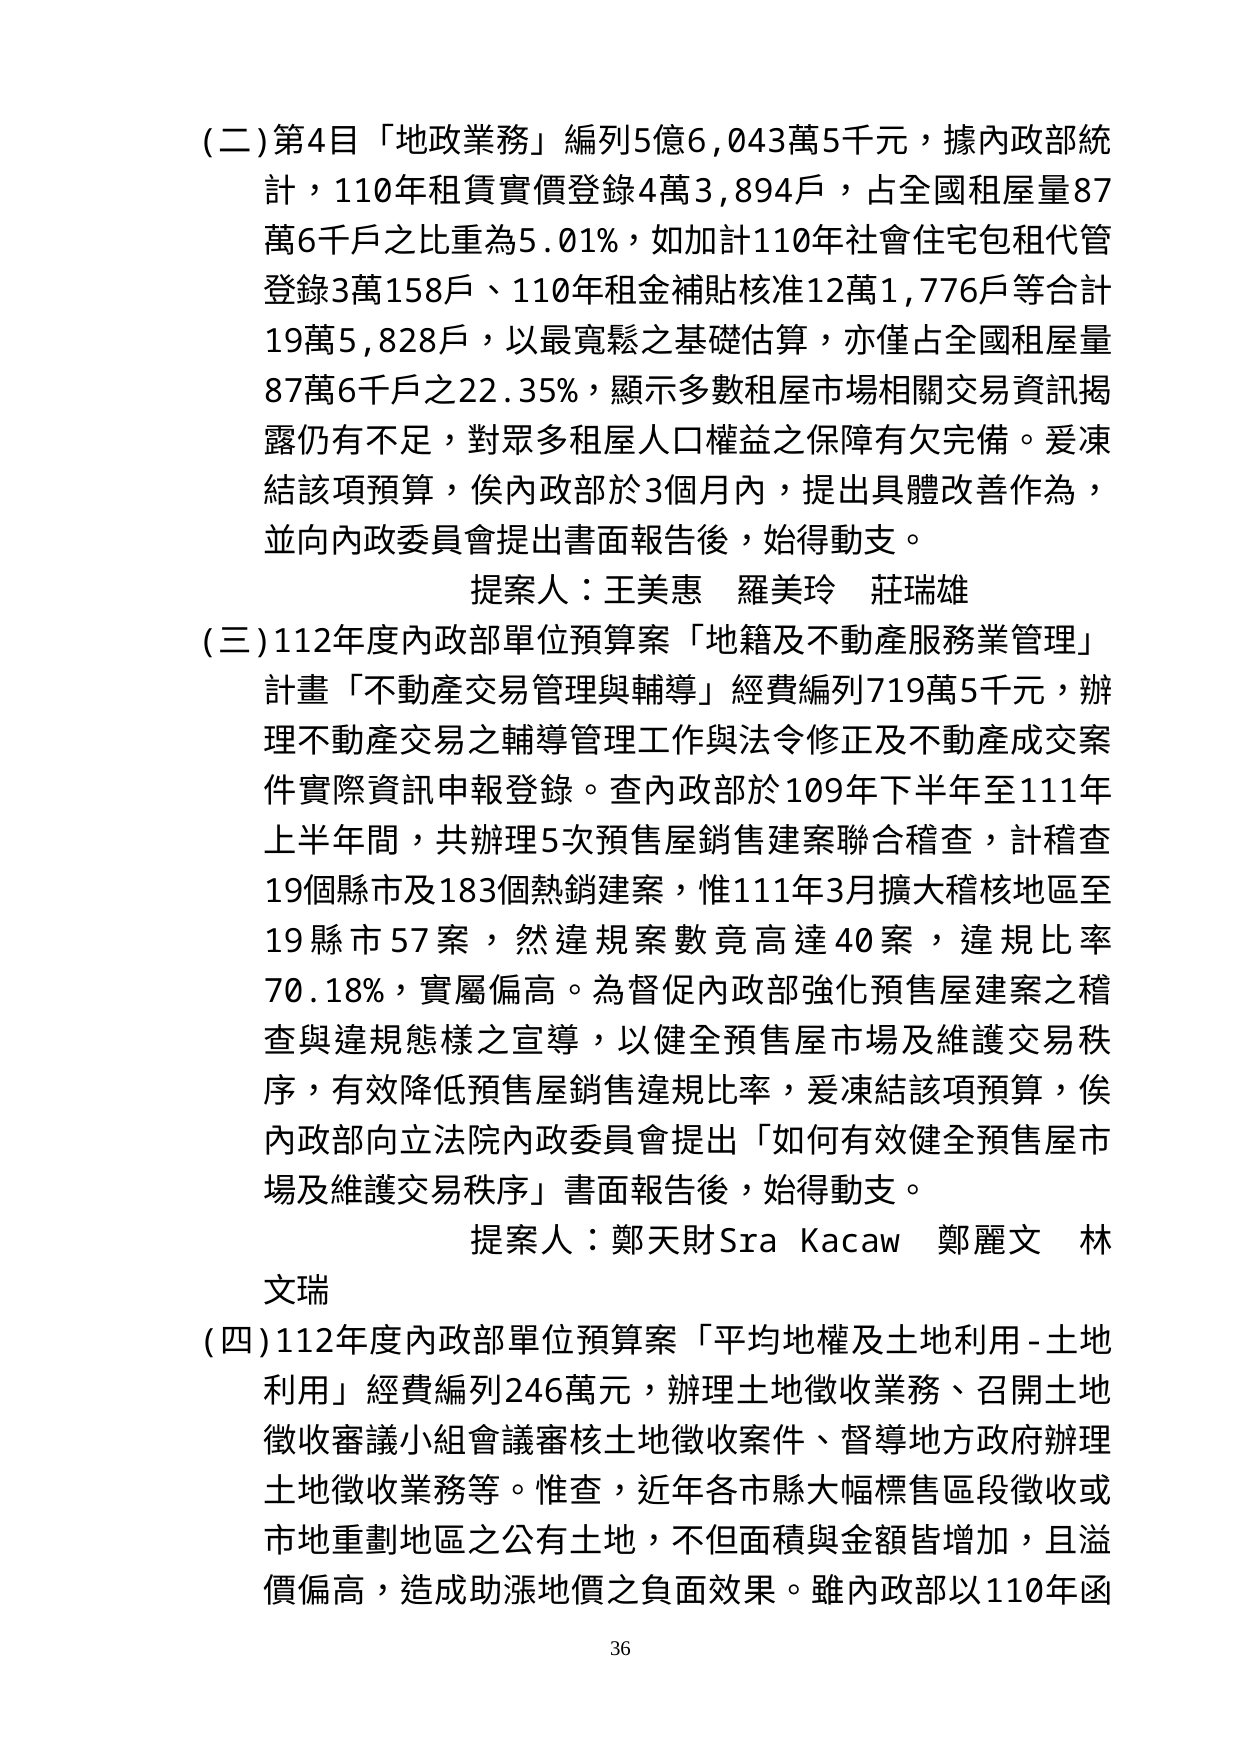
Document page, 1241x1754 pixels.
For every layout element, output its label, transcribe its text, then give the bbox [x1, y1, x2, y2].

text 提案人：王美惠 羅美玲 莊瑞雄 [263, 562, 1113, 612]
text (三)112年度內政部單位預算案「地籍及不動產服務業管理」計畫「不動產交易管理與輔導」經費編列719萬5千元，辦理不動產交易之輔導管理工作與法令修正及不動產成交案件實際資訊申報登錄。查內政部於109年下半年至111年上半年間，共辦理5次預售屋銷售建案聯合稽查，計稽查19個縣市及183個熱銷建案，惟111年3月擴大稽核地區至19縣市57案，然違規案數竟高達40案，違規比率70.18%，實屬偏高。為督促內政部強化預售屋建案之稽查與違規態樣之宣導，以健全預售屋市場及維護交易秩序，有效降低預售屋銷售違規比率，爰凍結該項預算，俟內政部向立法院內政委員會提出「如何有效健全預售屋市場及維護交易秩序」書面報告後，始得動支。 [130, 612, 1113, 1212]
text 提案人：鄭天財Sra Kacaw 鄭麗文 林文瑞 [263, 1212, 1113, 1312]
text (四)112年度內政部單位預算案「平均地權及土地利用-土地利用」經費編列246萬元，辦理土地徵收業務、召開土地徵收審議小組會議審核土地徵收案件、督導地方政府辦理土地徵收業務等。惟查，近年各市縣大幅標售區段徵收或市地重劃地區之公有土地，不但面積與金額皆增加，且溢價偏高，造成助漲地價之負面效果。雖內政部以110年函 [130, 1312, 1113, 1612]
text (二)第4目「地政業務」編列5億6,043萬5千元，據內政部統計，110年租賃實價登錄4萬3,894戶，占全國租屋量87萬6千戶之比重為5.01%，如加計110年社會住宅包租代管登錄3萬158戶、110年租金補貼核准12萬1,776戶等合計19萬5,828戶，以最寬鬆之基礎估算，亦僅占全國租屋量87萬6千戶之22.35%，顯示多數租屋市場相關交易資訊揭露仍有不足，對眾多租屋人口權益之保障有欠完備。爰凍結該項預算，俟內政部於3個月內，提出具體改善作為，並向內政委員會提出書面報告後，始得動支。 [130, 112, 1113, 562]
